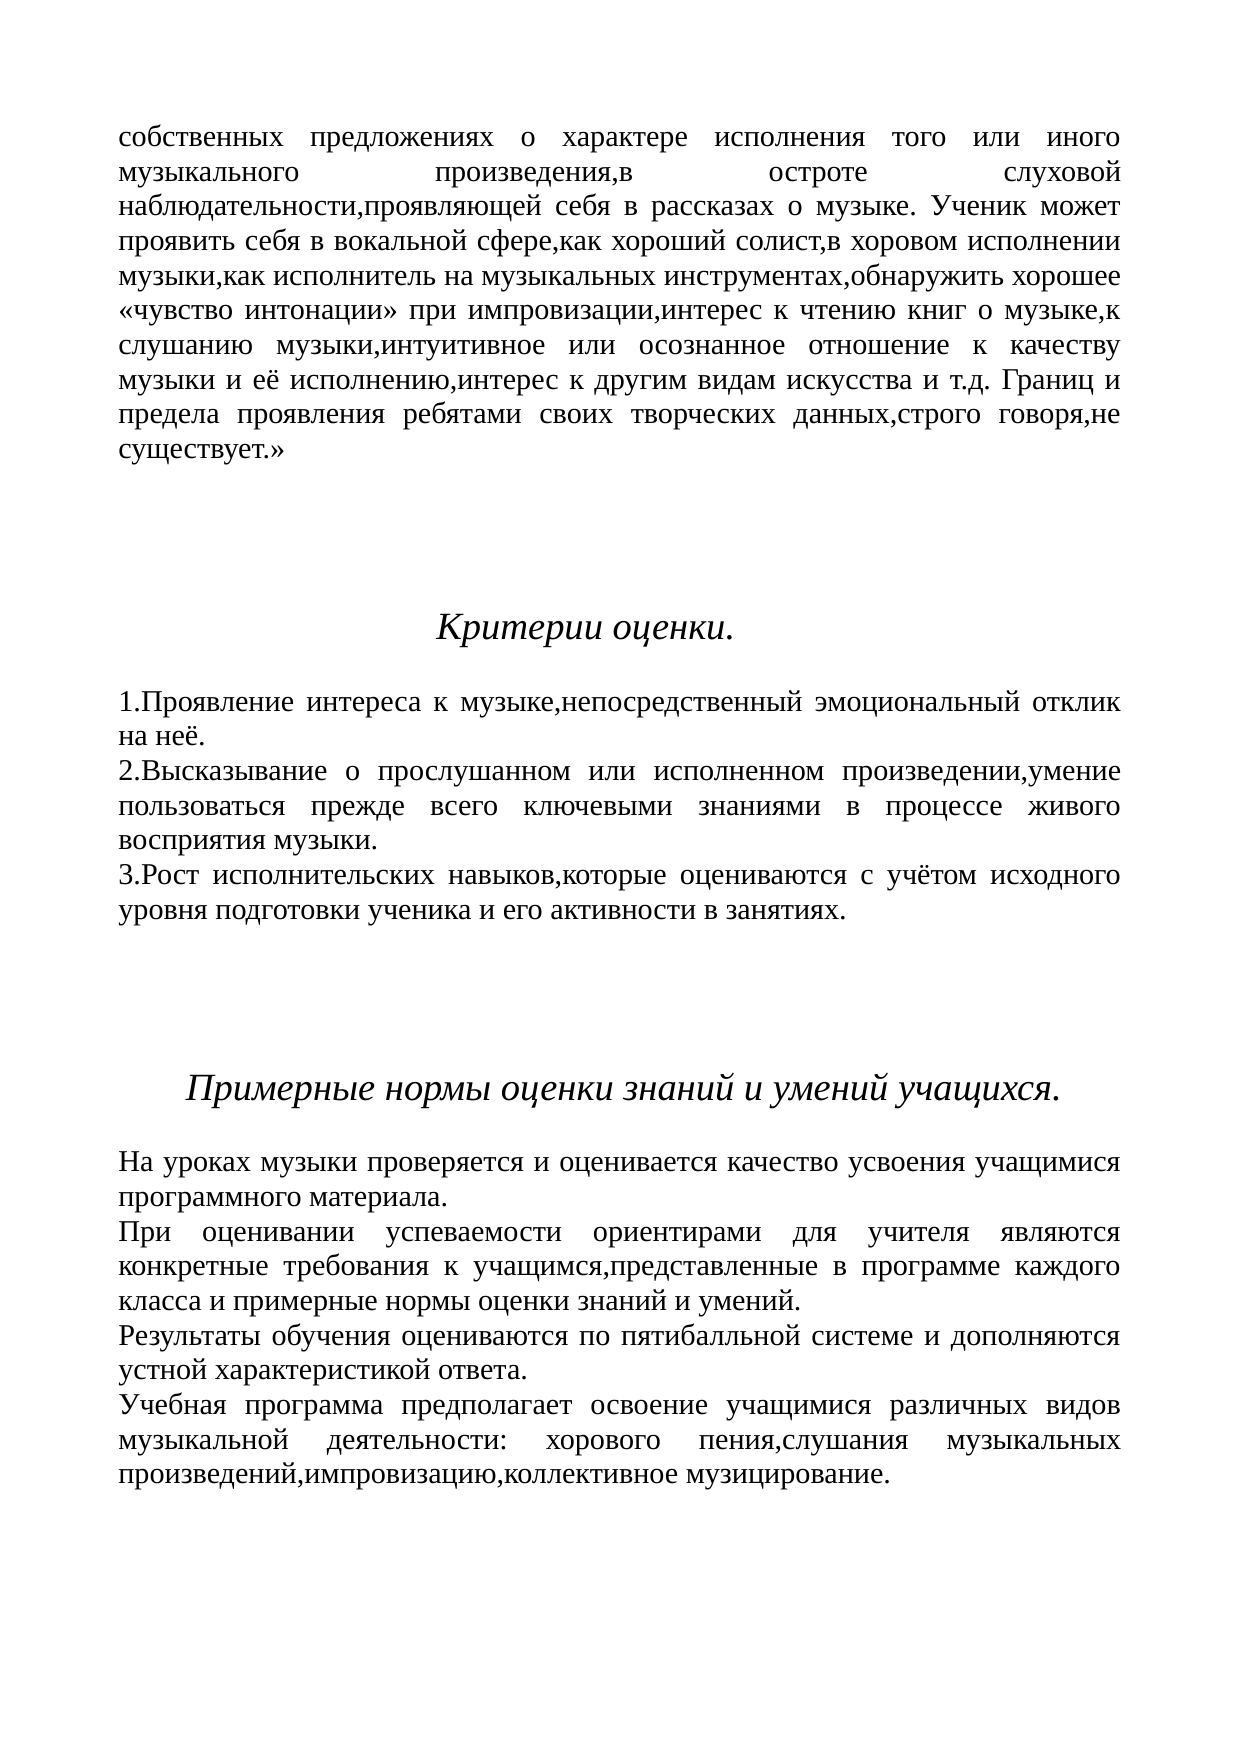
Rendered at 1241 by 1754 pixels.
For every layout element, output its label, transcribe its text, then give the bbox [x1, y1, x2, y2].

text собственных предложениях о характере исполнения того или иного музыкального произведения,в остроте слуховой наблюдательности,проявляющей себя в рассказах о музыке. Ученик может проявить себя в вокальной сфере,как хороший солист,в хоровом исполнении музыки,как исполнитель на музыкальных инструментах,обнаружить хорошее «чувство интонации» при импровизации,интерес к чтению книг о музыке,к слушанию музыки,интуитивное или осознанное отношение к качеству музыки и её исполнению,интерес к другим видам искусства и т.д. Границ и предела проявления ребятами своих творческих данных,строго говоря,не существует.» [118, 118, 1122, 465]
text При оценивании успеваемости ориентирами для учителя являются конкретные требования к учащимся,представленные в программе каждого класса и примерные нормы оценки знаний и умений. [118, 1213, 1122, 1317]
text Результаты обучения оцениваются по пятибалльной системе и дополняются устной характеристикой ответа. [118, 1317, 1122, 1386]
text 2.Высказывание о прослушанном или исполненном произведении,умение пользоваться прежде всего ключевыми знаниями в процессе живого восприятия музыки. [118, 752, 1122, 856]
text 3.Рост исполнительских навыков,которые оцениваются с учётом исходного уровня подготовки ученика и его активности в занятиях. [118, 856, 1122, 926]
text Примерные нормы оценки знаний и умений учащихся. [118, 1064, 1122, 1109]
text Критерии оценки. [118, 604, 1122, 648]
text 1.Проявление интереса к музыке,непосредственный эмоциональный отклик на неё. [118, 683, 1122, 752]
text Учебная программа предполагает освоение учащимися различных видов музыкальной деятельности: хорового пения,слушания музыкальных произведений,импровизацию,коллективное музицирование. [118, 1386, 1122, 1490]
text На уроках музыки проверяется и оценивается качество усвоения учащимися программного материала. [118, 1143, 1122, 1213]
